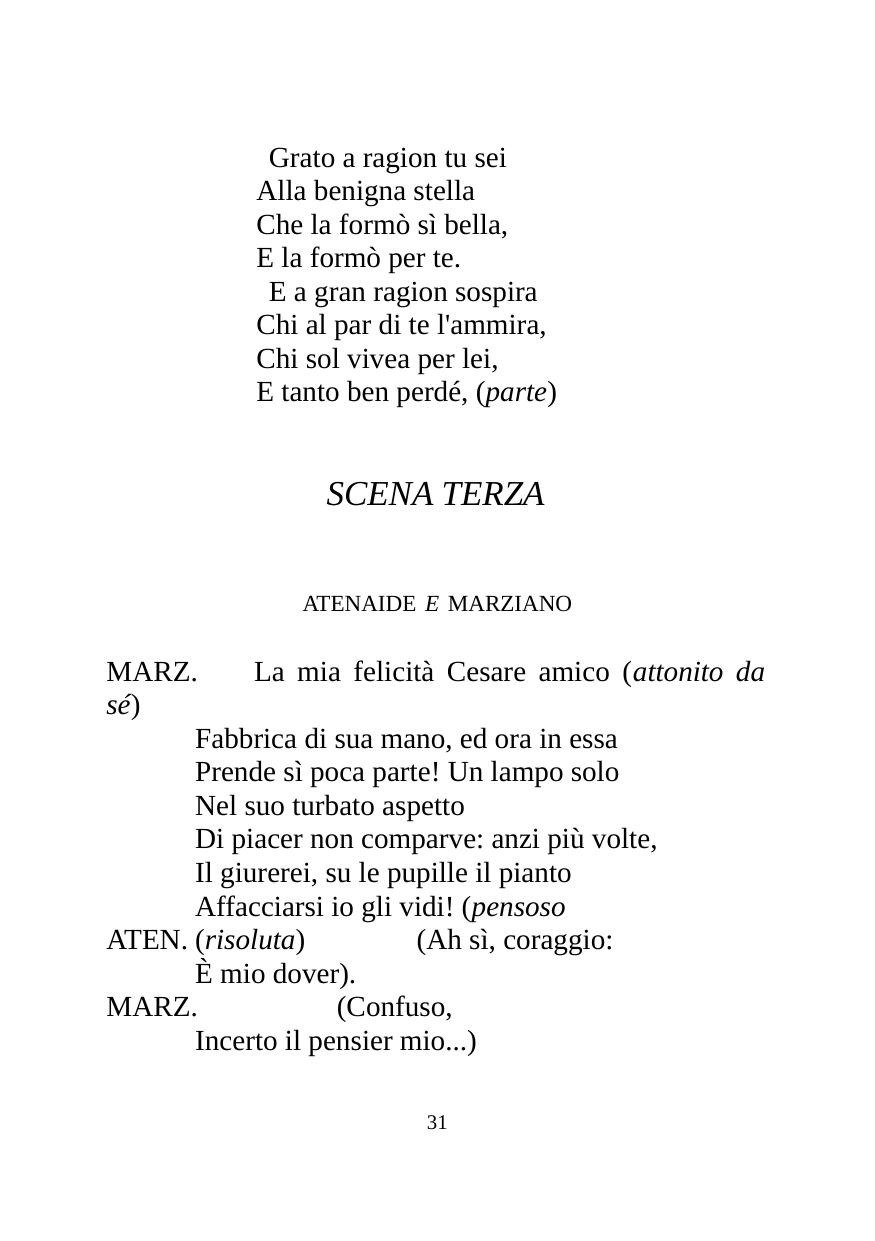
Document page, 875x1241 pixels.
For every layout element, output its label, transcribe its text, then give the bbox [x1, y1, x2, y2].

text Affacciarsi io gli vidi! (pensoso [106, 889, 768, 922]
text Grato a ragion tu sei [269, 140, 768, 173]
text ATEN. (risoluta) (Ah sì, coraggio: [106, 922, 768, 956]
text Il giurerei, su le pupille il pianto [106, 855, 768, 889]
text MARZ. (Confuso, [106, 989, 768, 1023]
text Che la formò sì bella, [256, 207, 768, 240]
text MARZ. La mia felicità Cesare amico (attonito da sé) [106, 654, 768, 721]
text Prende sì poca parte! Un lampo solo [106, 754, 768, 788]
text Nel suo turbato aspetto [106, 788, 768, 822]
text Incerto il pensier mio...) [106, 1023, 768, 1056]
text E tanto ben perdé, (parte) [256, 374, 768, 408]
text Fabbrica di sua mano, ed ora in essa [106, 721, 768, 754]
text Chi al par di te l'ammira, [256, 307, 768, 341]
text E a gran ragion sospira [269, 274, 768, 307]
subtitle atenaide e marziano [106, 578, 768, 618]
text Chi sol vivea per lei, [256, 341, 768, 374]
text È mio dover). [106, 956, 768, 989]
text Alla benigna stella [256, 173, 768, 207]
text Di piacer non comparve: anzi più volte, [106, 822, 768, 855]
subtitle SCENA TERZA [106, 473, 768, 513]
text E la formò per te. [256, 240, 768, 274]
